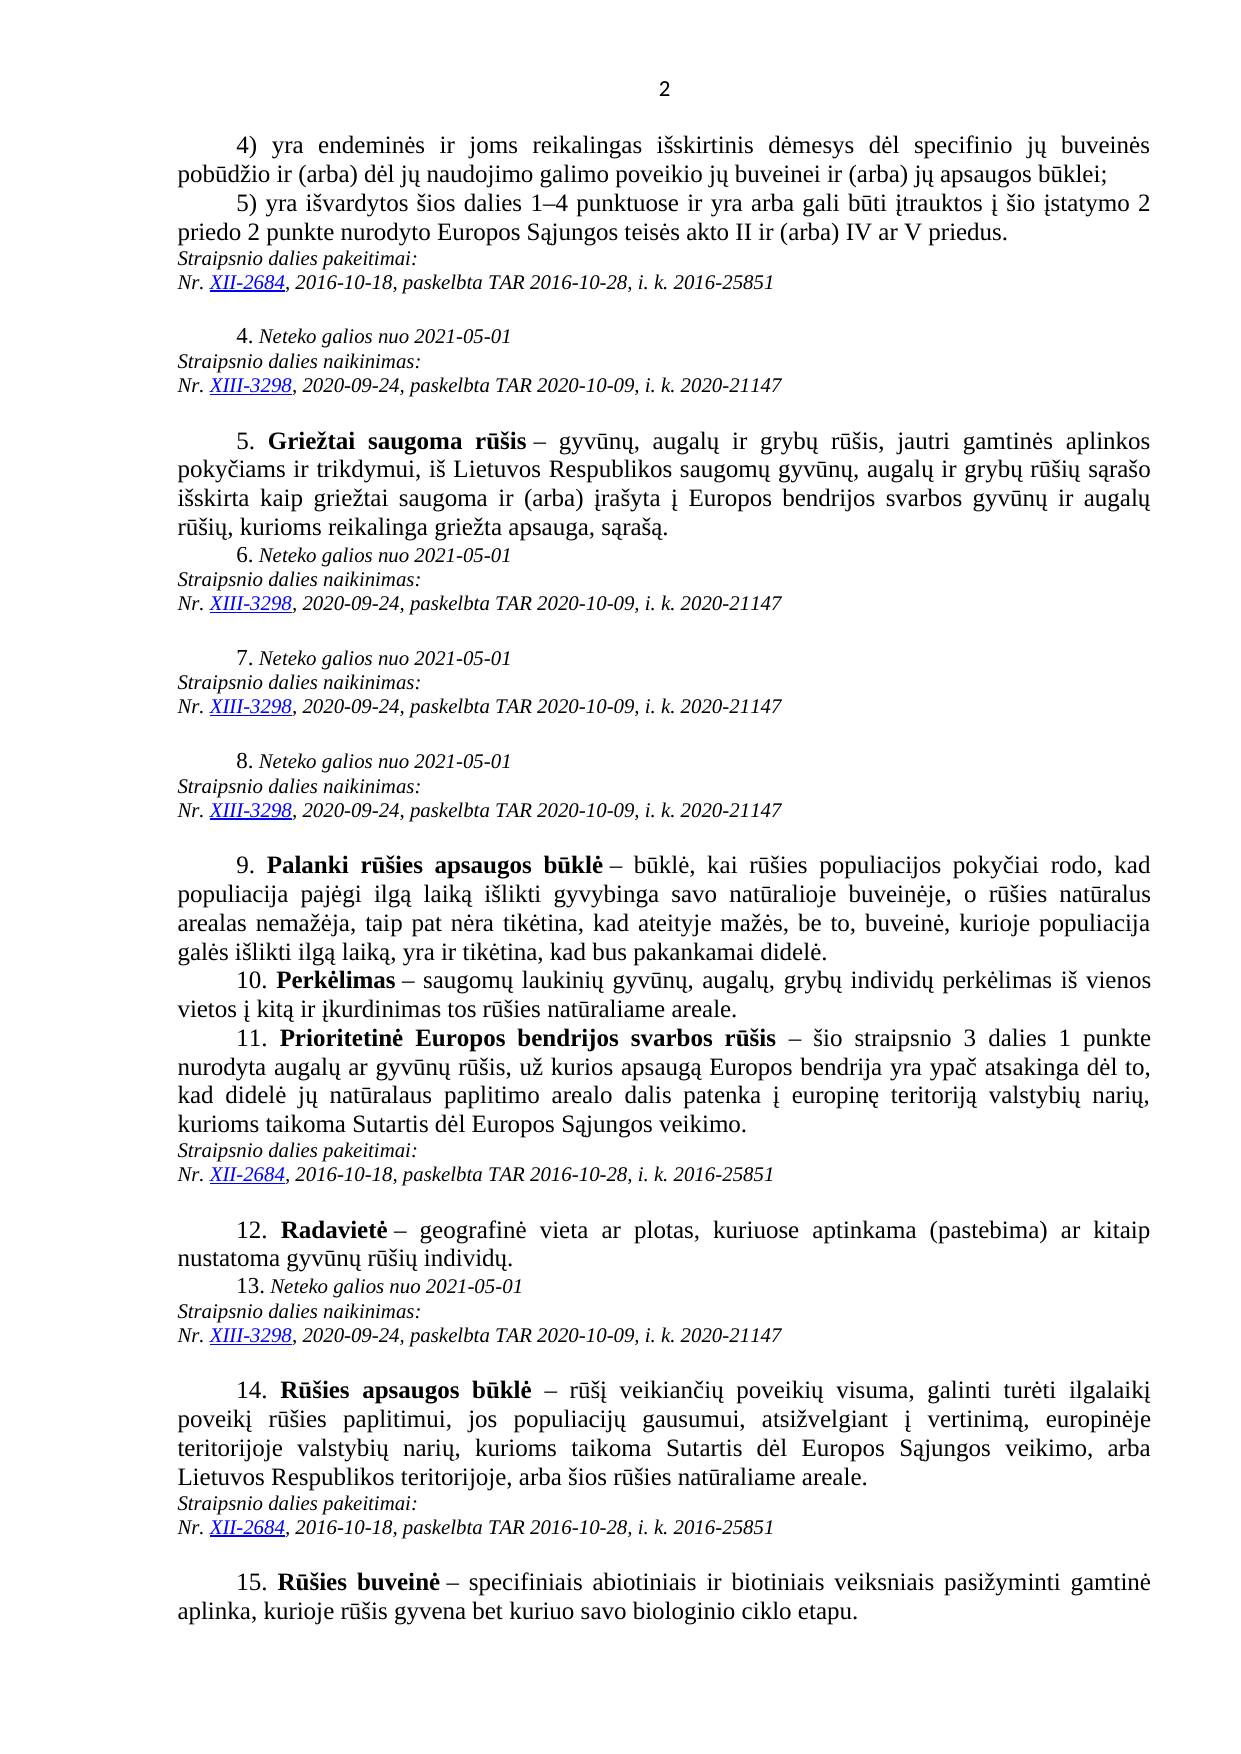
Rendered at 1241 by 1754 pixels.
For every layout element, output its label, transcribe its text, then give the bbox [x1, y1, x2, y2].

text 14. Rūšies apsaugos būklė – rūšį veikiančių poveikių visuma, galinti turėti ilgalaikį poveikį rūšies paplitimui, jos populiacijų gausumui, atsižvelgiant į vertinimą, europinėje teritorijoje valstybių narių, kurioms taikoma Sutartis dėl Europos Sąjungos veikimo, arba Lietuvos Respublikos teritorijoje, arba šios rūšies natūraliame areale. [177, 1376, 1152, 1491]
text 10. Perkėlimas – saugomų laukinių gyvūnų, augalų, grybų individų perkėlimas iš vienos vietos į kitą ir įkurdinimas tos rūšies natūraliame areale. [177, 965, 1152, 1023]
text 9. Palanki rūšies apsaugos būklė – būklė, kai rūšies populiacijos pokyčiai rodo, kad populiacija pajėgi ilgą laiką išlikti gyvybinga savo natūralioje buveinėje, o rūšies natūralus arealas nemažėja, taip pat nėra tikėtina, kad ateityje mažės, be to, buveinė, kurioje populiacija galės išlikti ilgą laiką, yra ir tikėtina, kad bus pakankamai didelė. [177, 850, 1152, 965]
text Straipsnio dalies pakeitimai: [177, 1138, 1152, 1162]
text 15. Rūšies buveinė – specifiniais abiotiniais ir biotiniais veiksniais pasižyminti gamtinė aplinka, kurioje rūšis gyvena bet kuriuo savo biologinio ciklo etapu. [177, 1567, 1152, 1625]
text Straipsnio dalies naikinimas: [177, 773, 1152, 798]
text Nr. XII-2684, 2016-10-18, paskelbta TAR 2016-10-28, i. k. 2016-25851 [177, 270, 1152, 294]
text Straipsnio dalies naikinimas: [177, 567, 1152, 591]
text Nr. XII-2684, 2016-10-18, paskelbta TAR 2016-10-28, i. k. 2016-25851 [177, 1162, 1152, 1186]
text Straipsnio dalies pakeitimai: [177, 246, 1152, 270]
text 13. Neteko galios nuo 2021-05-01 [177, 1272, 1152, 1299]
text Straipsnio dalies naikinimas: [177, 349, 1152, 373]
text Nr. XIII-3298, 2020-09-24, paskelbta TAR 2020-10-09, i. k. 2020-21147 [177, 694, 1152, 718]
text 12. Radavietė – geografinė vieta ar plotas, kuriuose aptinkama (pastebima) ar kitaip nustatoma gyvūnų rūšių individų. [177, 1215, 1152, 1272]
text 5. Griežtai saugoma rūšis – gyvūnų, augalų ir grybų rūšis, jautri gamtinės aplinkos pokyčiams ir trikdymui, iš Lietuvos Respublikos saugomų gyvūnų, augalų ir grybų rūšių sąrašo išskirta kaip griežtai saugoma ir (arba) įrašyta į Europos bendrijos svarbos gyvūnų ir augalų rūšių, kurioms reikalinga griežta apsauga, sąrašą. [177, 426, 1152, 541]
text Straipsnio dalies pakeitimai: [177, 1491, 1152, 1514]
text 8. Neteko galios nuo 2021-05-01 [177, 747, 1152, 773]
text Straipsnio dalies naikinimas: [177, 1299, 1152, 1323]
text Nr. XIII-3298, 2020-09-24, paskelbta TAR 2020-10-09, i. k. 2020-21147 [177, 591, 1152, 615]
text Nr. XIII-3298, 2020-09-24, paskelbta TAR 2020-10-09, i. k. 2020-21147 [177, 798, 1152, 822]
text 5) yra išvardytos šios dalies 1–4 punktuose ir yra arba gali būti įtrauktos į šio įstatymo 2 priedo 2 punkte nurodyto Europos Sąjungos teisės akto II ir (arba) IV ar V priedus. [177, 188, 1152, 246]
text Nr. XIII-3298, 2020-09-24, paskelbta TAR 2020-10-09, i. k. 2020-21147 [177, 373, 1152, 397]
text Nr. XII-2684, 2016-10-18, paskelbta TAR 2016-10-28, i. k. 2016-25851 [177, 1514, 1152, 1539]
text 11. Prioritetinė Europos bendrijos svarbos rūšis – šio straipsnio 3 dalies 1 punkte nurodyta augalų ar gyvūnų rūšis, už kurios apsaugą Europos bendrija yra ypač atsakinga dėl to, kad didelė jų natūralaus paplitimo arealo dalis patenka į europinę teritoriją valstybių narių, kurioms taikoma Sutartis dėl Europos Sąjungos veikimo. [177, 1023, 1152, 1138]
text 6. Neteko galios nuo 2021-05-01 [177, 541, 1152, 567]
text 4. Neteko galios nuo 2021-05-01 [177, 322, 1152, 349]
text Straipsnio dalies naikinimas: [177, 670, 1152, 694]
text 4) yra endeminės ir joms reikalingas išskirtinis dėmesys dėl specifinio jų buveinės pobūdžio ir (arba) dėl jų naudojimo galimo poveikio jų buveinei ir (arba) jų apsaugos būklei; [177, 131, 1152, 188]
text Nr. XIII-3298, 2020-09-24, paskelbta TAR 2020-10-09, i. k. 2020-21147 [177, 1323, 1152, 1347]
text 7. Neteko galios nuo 2021-05-01 [177, 644, 1152, 670]
